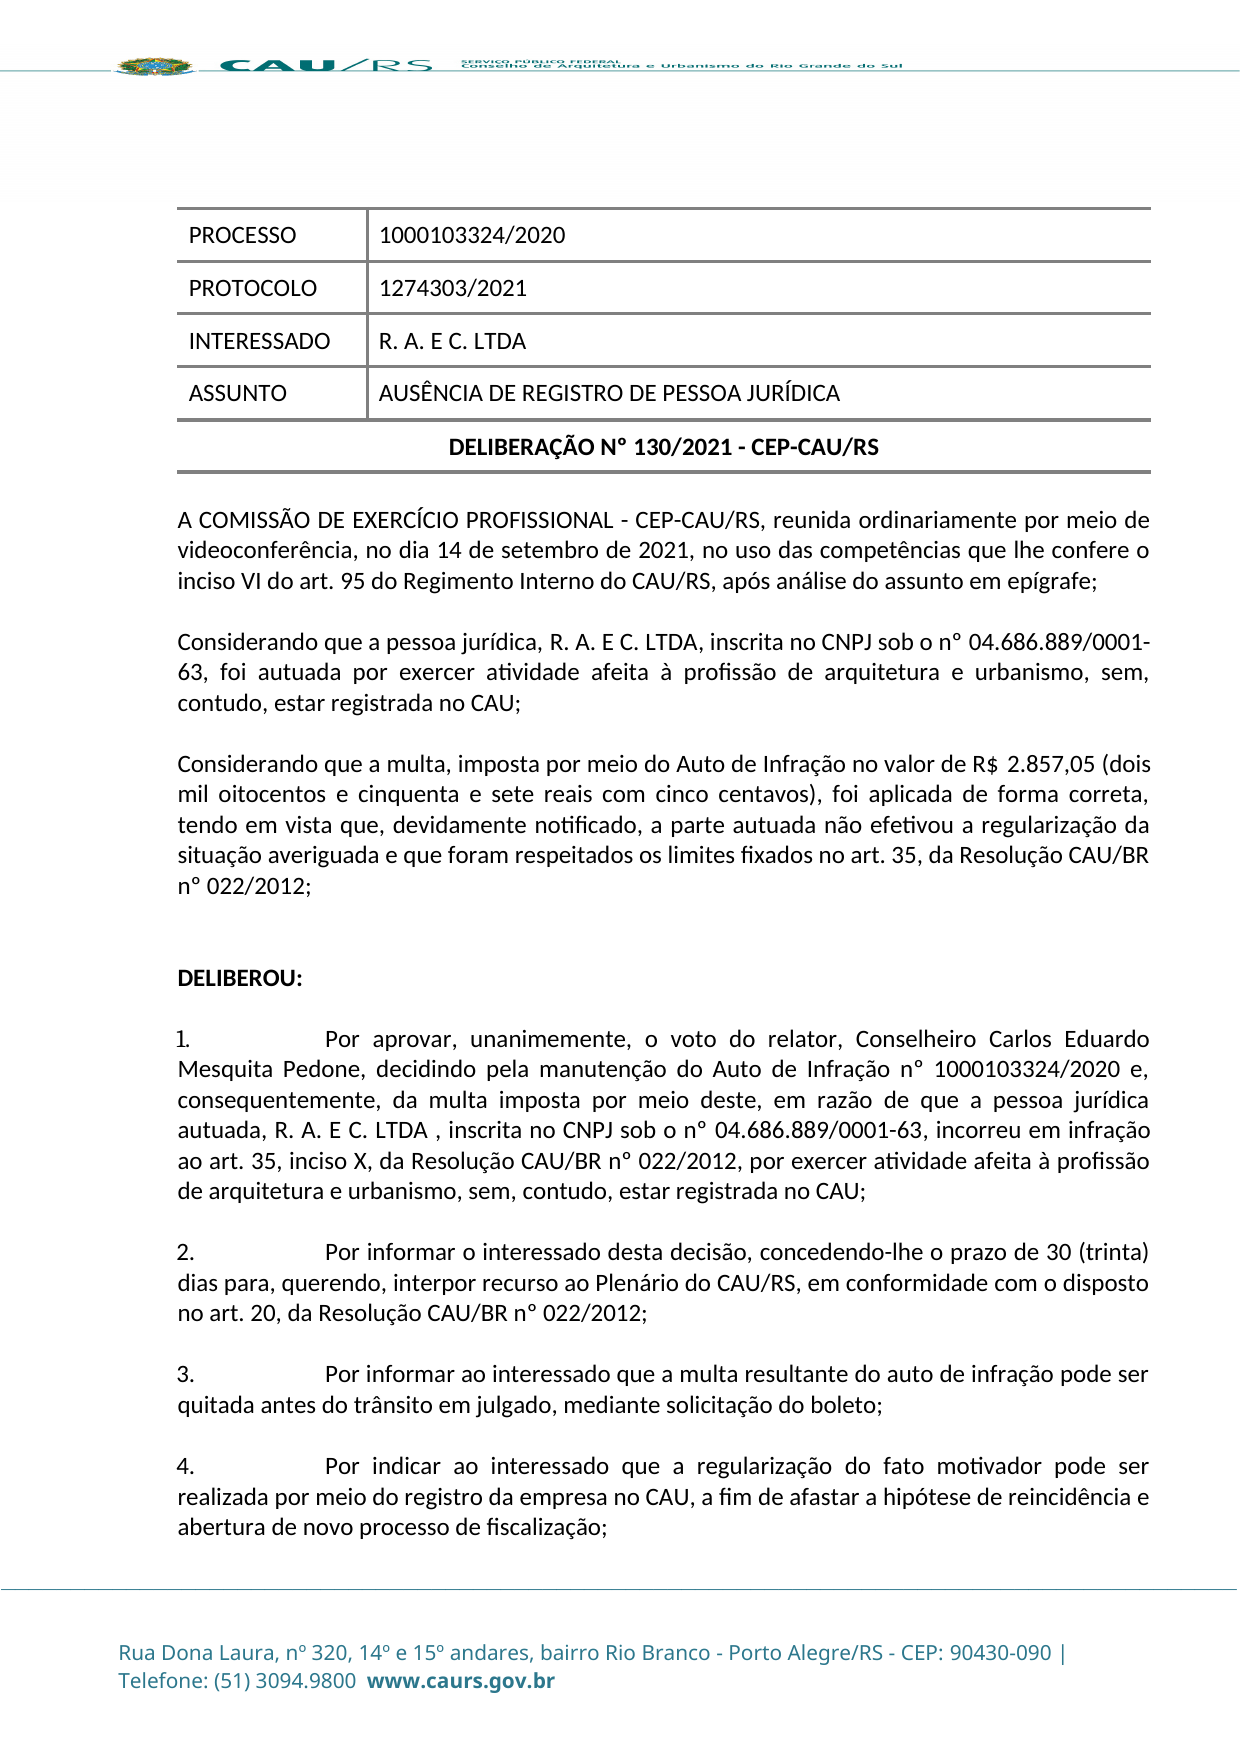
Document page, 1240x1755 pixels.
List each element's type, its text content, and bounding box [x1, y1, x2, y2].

list Por informar ao interessado que a multa resultante do auto de infração pode ser quitada antes do trânsito em julgado, mediante solicitação do boleto; [176, 1358, 1151, 1419]
table_cell ASSUNTO [177, 368, 366, 418]
table_cell DELIBERAÇÃO Nº 130/2021 - CEP-CAU/RS [177, 422, 1151, 470]
list Por aprovar, unanimemente, o voto do relator, Conselheiro Carlos Eduardo Mesquita Pedone, decidindo pela manutenção do Auto de Infração nº 1000103324/2020 e, consequentemente, da multa imposta por meio deste, em razão de que a pessoa jurídica autuada, R. A. E C. LTDA , inscrita no CNPJ sob o nº 04.686.889/0001-63, incorreu em infração ao art. 35, inciso X, da Resolução CAU/BR nº 022/2012, por exercer atividade afeita à profissão de arquitetura e urbanismo, sem, contudo, estar registrada no CAU; [176, 1023, 1151, 1206]
list Por informar o interessado desta decisão, concedendo-lhe o prazo de 30 (trinta) dias para, querendo, interpor recurso ao Plenário do CAU/RS, em conformidade com o disposto no art. 20, da Resolução CAU/BR nº 022/2012; [176, 1236, 1151, 1328]
table_cell AUSÊNCIA DE REGISTRO DE PESSOA JURÍDICA [369, 368, 1151, 418]
table_cell 1274303/2021 [369, 263, 1151, 312]
text Considerando que a pessoa jurídica, R. A. E C. LTDA, inscrita no CNPJ sob o nº 04.686.889/0001-63, foi autuada por exercer atividade afeita à profissão de arquitetura e urbanismo, sem, contudo, estar registrada no CAU; [177, 626, 1151, 718]
text A COMISSÃO DE EXERCÍCIO PROFISSIONAL - CEP-CAU/RS, reunida ordinariamente por meio de videoconferência, no dia 14 de setembro de 2021, no uso das competências que lhe confere o inciso VI do art. 95 do Regimento Interno do CAU/RS, após análise do assunto em epígrafe; [177, 504, 1151, 596]
text Considerando que a multa, imposta por meio do Auto de Infração no valor de R$ 2.857,05 (dois mil oitocentos e cinquenta e sete reais com cinco centavos), foi aplicada de forma correta, tendo em vista que, devidamente notificado, a parte autuada não efetivou a regularização da situação averiguada e que foram respeitados os limites fixados no art. 35, da Resolução CAU/BR nº 022/2012; [177, 748, 1151, 901]
table_header PROCESSO [177, 210, 366, 259]
table_cell R. A. E C. LTDA [369, 315, 1151, 365]
table_cell PROTOCOLO [177, 263, 366, 312]
text DELIBEROU: [177, 962, 1151, 992]
list Por indicar ao interessado que a regularização do fato motivador pode ser realizada por meio do registro da empresa no CAU, a fim de afastar a hipótese de reincidência e abertura de novo processo de fiscalização; [176, 1450, 1151, 1542]
table_cell INTERESSADO [177, 315, 366, 365]
table_header 1000103324/2020 [369, 210, 1151, 259]
